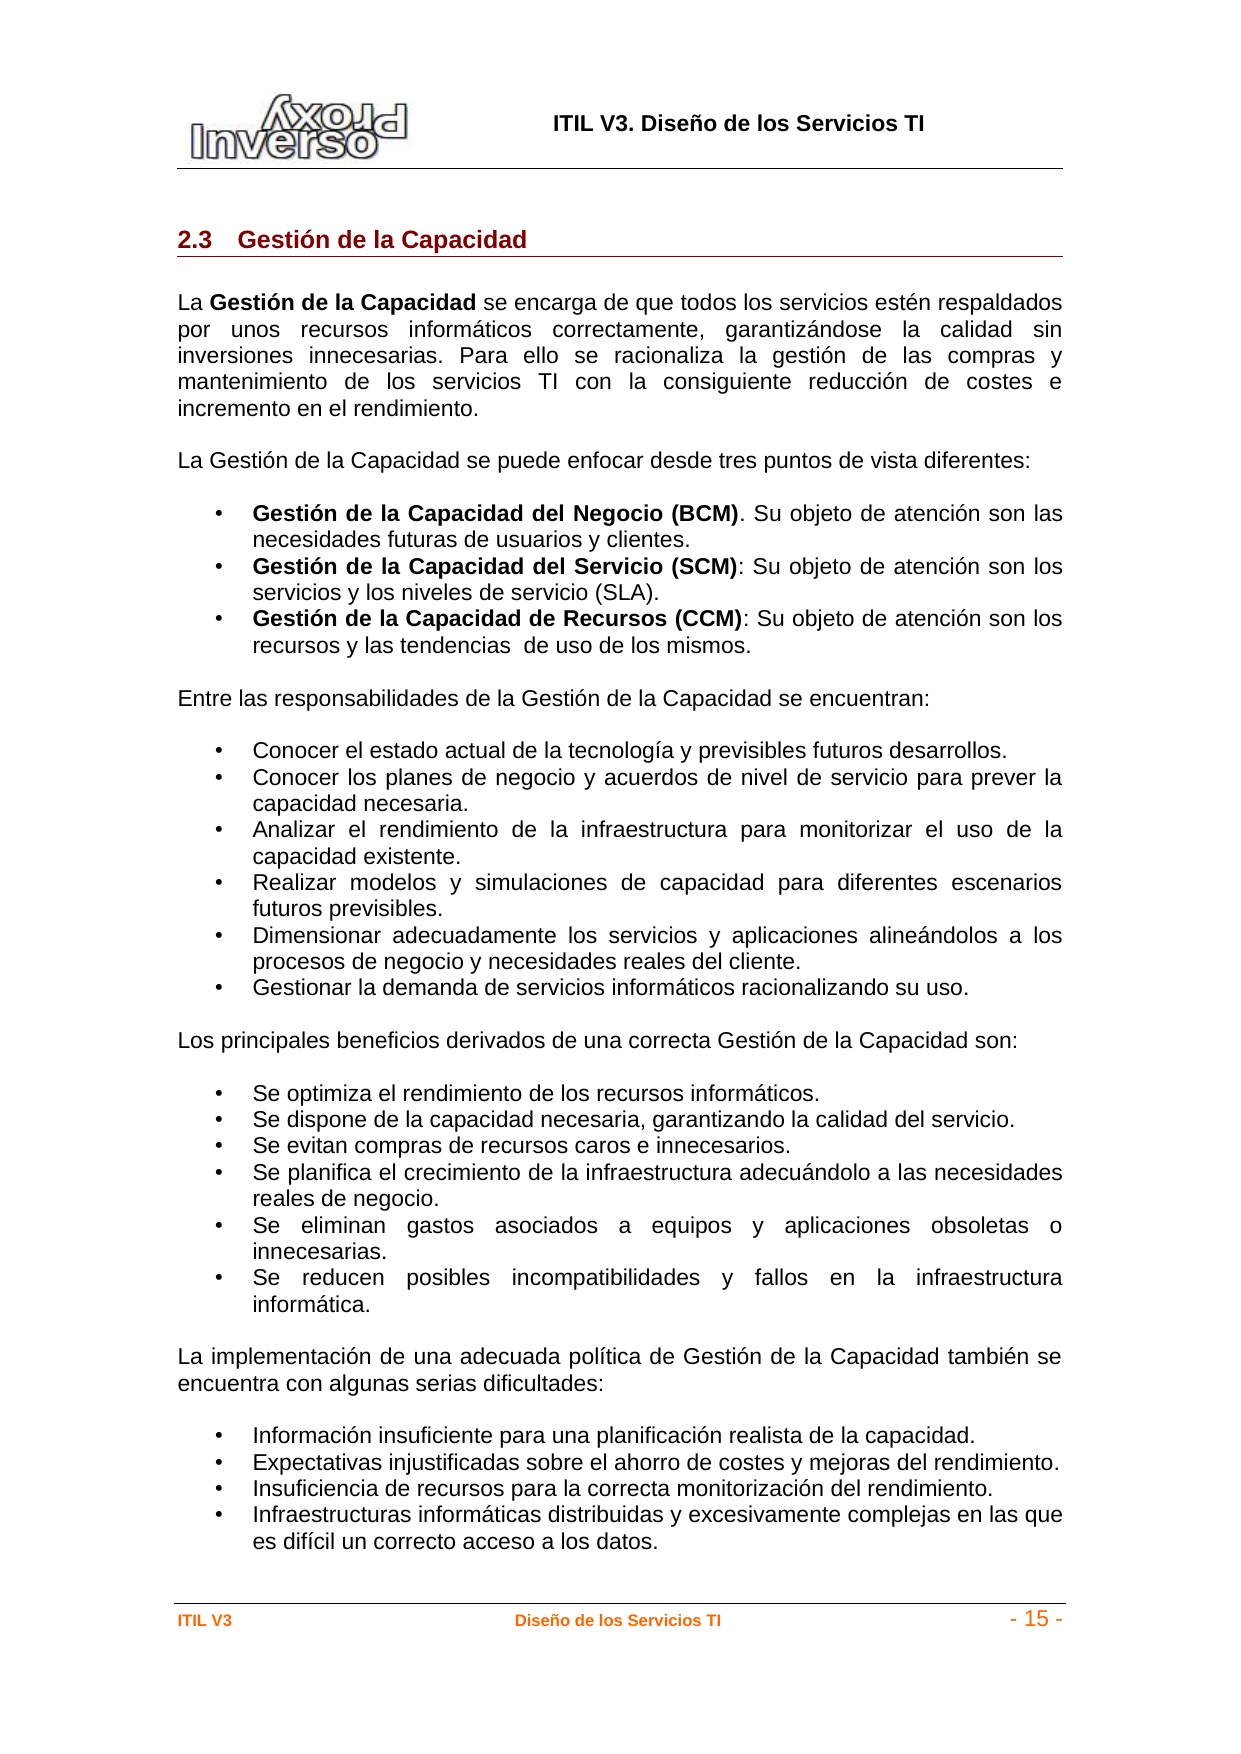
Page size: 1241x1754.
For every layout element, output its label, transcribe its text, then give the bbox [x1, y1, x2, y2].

picture [184, 89, 414, 164]
list Conocer los planes de negocio y acuerdos de nivel de servicio para prever la capacidad necesaria. [215, 763, 1063, 816]
list Dimensionar adecuadamente los servicios y aplicaciones alineándolos a los procesos de negocio y necesidades reales del cliente. [215, 922, 1063, 974]
list Conocer el estado actual de la tecnología y previsibles futuros desarrollos. [215, 737, 1063, 763]
list Gestión de la Capacidad de Recursos (CCM): Su objeto de atención son los recursos y las tendencias de uso de los mismos. [215, 605, 1063, 658]
list Insuficiencia de recursos para la correcta monitorización del rendimiento. [215, 1475, 1063, 1501]
list Se evitan compras de recursos caros e innecesarios. [215, 1132, 1063, 1159]
text La Gestión de la Capacidad se encarga de que todos los servicios estén respaldados por unos recursos informáticos correctamente, garantizándose la calidad sin inversiones innecesarias. Para ello se racionaliza la gestión de las compras y mantenimiento de los servicios TI con la consiguiente reducción de costes e incremento en el rendimiento. [177, 289, 1063, 421]
list Se planifica el crecimiento de la infraestructura adecuándolo a las necesidades reales de negocio. [215, 1159, 1063, 1212]
text Entre las responsabilidades de la Gestión de la Capacidad se encuentran: [177, 684, 1063, 711]
text La implementación de una adecuada política de Gestión de la Capacidad también se encuentra con algunas serias dificultades: [177, 1343, 1063, 1396]
list Analizar el rendimiento de la infraestructura para monitorizar el uso de la capacidad existente. [215, 816, 1063, 869]
text La Gestión de la Capacidad se puede enfocar desde tres puntos de vista diferentes: [177, 447, 1063, 474]
list Se optimiza el rendimiento de los recursos informáticos. [215, 1080, 1063, 1106]
list Gestionar la demanda de servicios informáticos racionalizando su uso. [215, 974, 1063, 1001]
list Expectativas injustificadas sobre el ahorro de costes y mejoras del rendimiento. [215, 1449, 1063, 1475]
list Información insuficiente para una planificación realista de la capacidad. [215, 1422, 1063, 1449]
list Se eliminan gastos asociados a equipos y aplicaciones obsoletas o innecesarias. [215, 1212, 1063, 1264]
list Realizar modelos y simulaciones de capacidad para diferentes escenarios futuros previsibles. [215, 869, 1063, 922]
list Gestión de la Capacidad del Negocio (BCM). Su objeto de atención son las necesidades futuras de usuarios y clientes. [215, 500, 1063, 553]
subtitle Gestión de la Capacidad [177, 225, 1063, 256]
list Infraestructuras informáticas distribuidas y excesivamente complejas en las que es difícil un correcto acceso a los datos. [215, 1501, 1063, 1554]
list Gestión de la Capacidad del Servicio (SCM): Su objeto de atención son los servicios y los niveles de servicio (SLA). [215, 553, 1063, 605]
list Se dispone de la capacidad necesaria, garantizando la calidad del servicio. [215, 1106, 1063, 1132]
list Se reducen posibles incompatibilidades y fallos en la infraestructura informática. [215, 1264, 1063, 1317]
text Los principales beneficios derivados de una correcta Gestión de la Capacidad son: [177, 1027, 1063, 1053]
